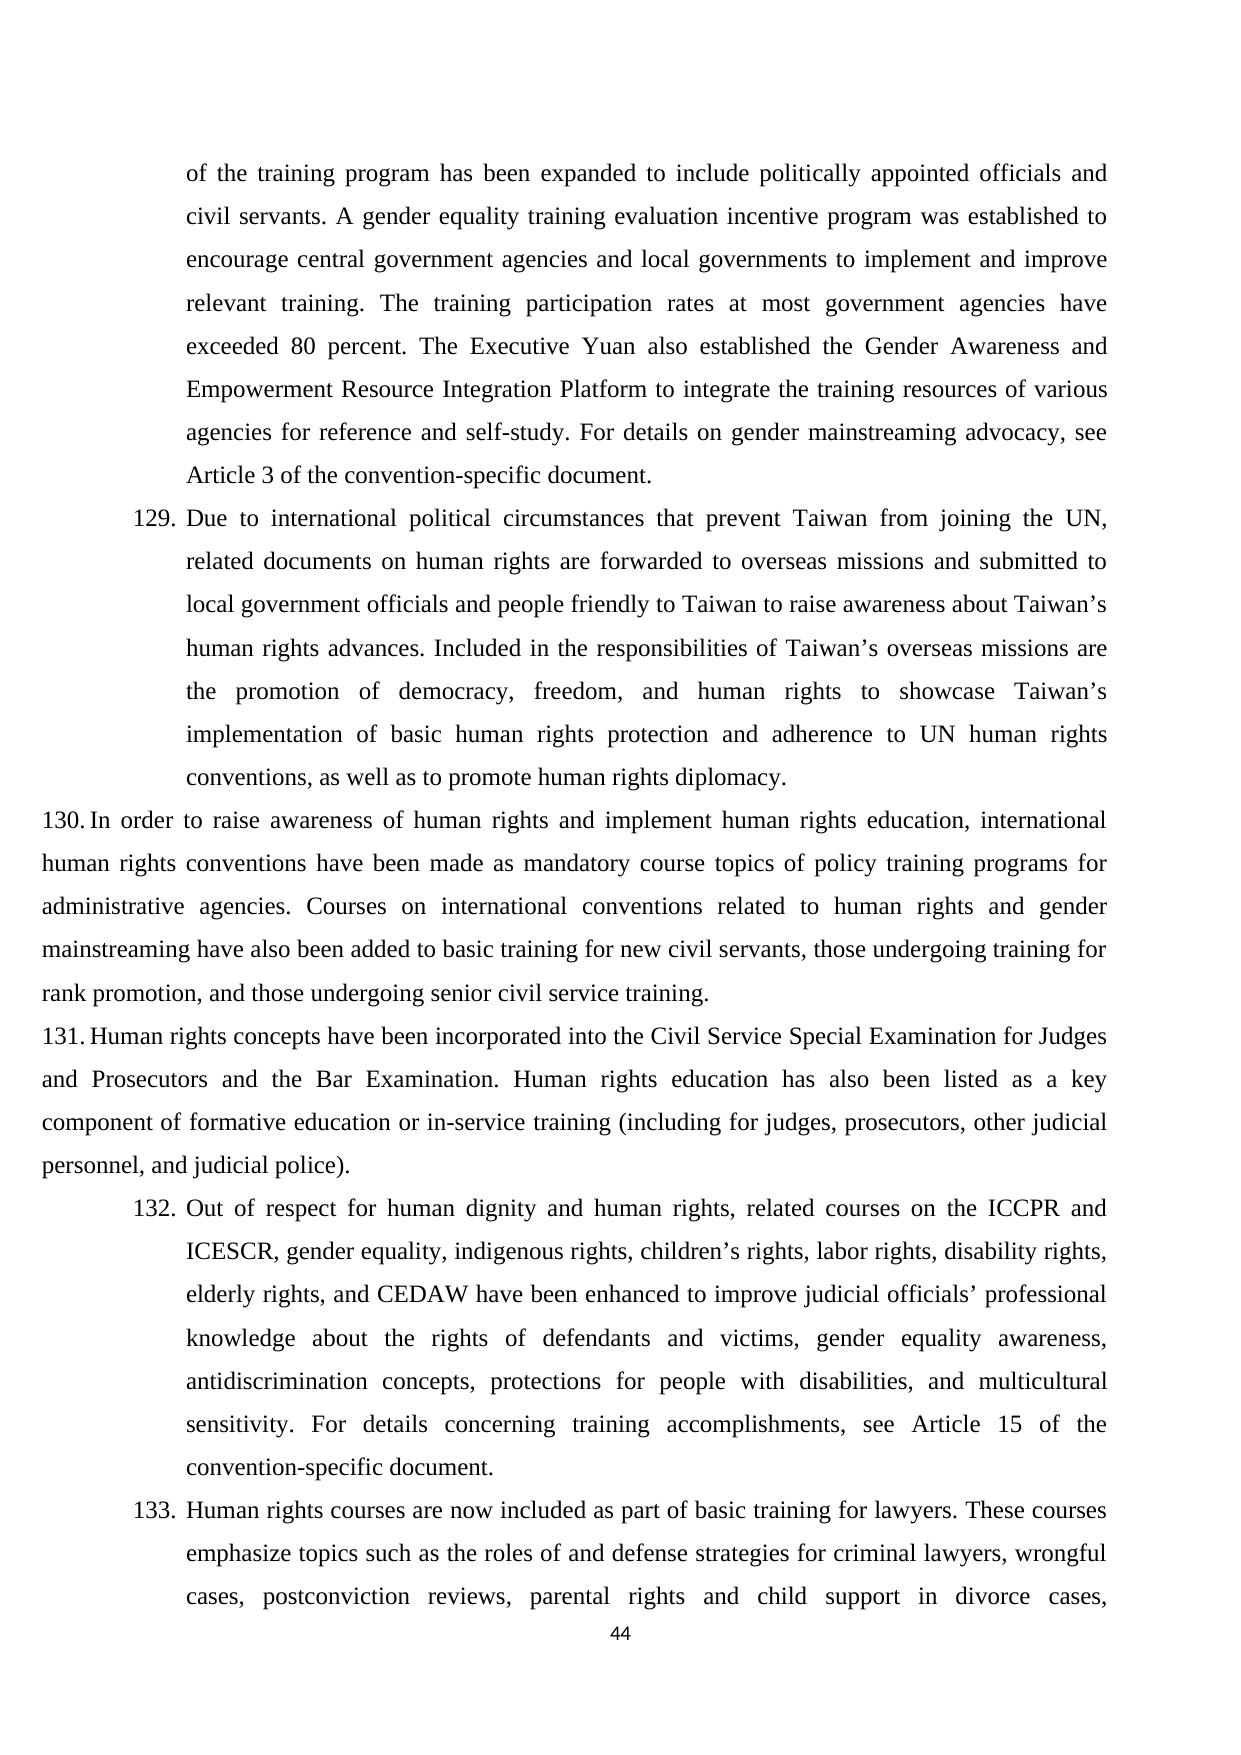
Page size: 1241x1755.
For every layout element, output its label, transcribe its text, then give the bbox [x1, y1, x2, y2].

list Due to international political circumstances that prevent Taiwan from joining the UN, related documents on human rights are forwarded to overseas missions and submitted to local government officials and people friendly to Taiwan to raise awareness about Taiwan’s human rights advances. Included in the responsibilities of Taiwan’s overseas missions are the promotion of democracy, freedom, and human rights to showcase Taiwan’s implementation of basic human rights protection and adherence to UN human rights conventions, as well as to promote human rights diplomacy. [133, 503, 1108, 791]
list Out of respect for human dignity and human rights, related courses on the ICCPR and ICESCR, gender equality, indigenous rights, children’s rights, labor rights, disability rights, elderly rights, and CEDAW have been enhanced to improve judicial officials’ professional knowledge about the rights of defendants and victims, gender equality awareness, antidiscrimination concepts, protections for people with disabilities, and multicultural sensitivity. For details concerning training accomplishments, see Article 15 of the convention-specific document. [133, 1193, 1108, 1481]
list Human rights concepts have been incorporated into the Civil Service Special Examination for Judges and Prosecutors and the Bar Examination. Human rights education has also been listed as a key component of formative education or in-service training (including for judges, prosecutors, other judicial personnel, and judicial police). [42, 1021, 1108, 1179]
list In order to raise awareness of human rights and implement human rights education, international human rights conventions have been made as mandatory course topics of policy training programs for administrative agencies. Courses on international conventions related to human rights and gender mainstreaming have also been added to basic training for new civil servants, those undergoing training for rank promotion, and those undergoing senior civil service training. [42, 805, 1108, 1006]
list Human rights courses are now included as part of basic training for lawyers. These courses emphasize topics such as the roles of and defense strategies for criminal lawyers, wrongful cases, postconviction reviews, parental rights and child support in divorce cases, [133, 1495, 1108, 1610]
list of the training program has been expanded to include politically appointed officials and civil servants. A gender equality training evaluation incentive program was established to encourage central government agencies and local governments to implement and improve relevant training. The training participation rates at most government agencies have exceeded 80 percent. The Executive Yuan also established the Gender Awareness and Empowerment Resource Integration Platform to integrate the training resources of various agencies for reference and self-study. For details on gender mainstreaming advocacy, see Article 3 of the convention-specific document. [133, 158, 1108, 489]
